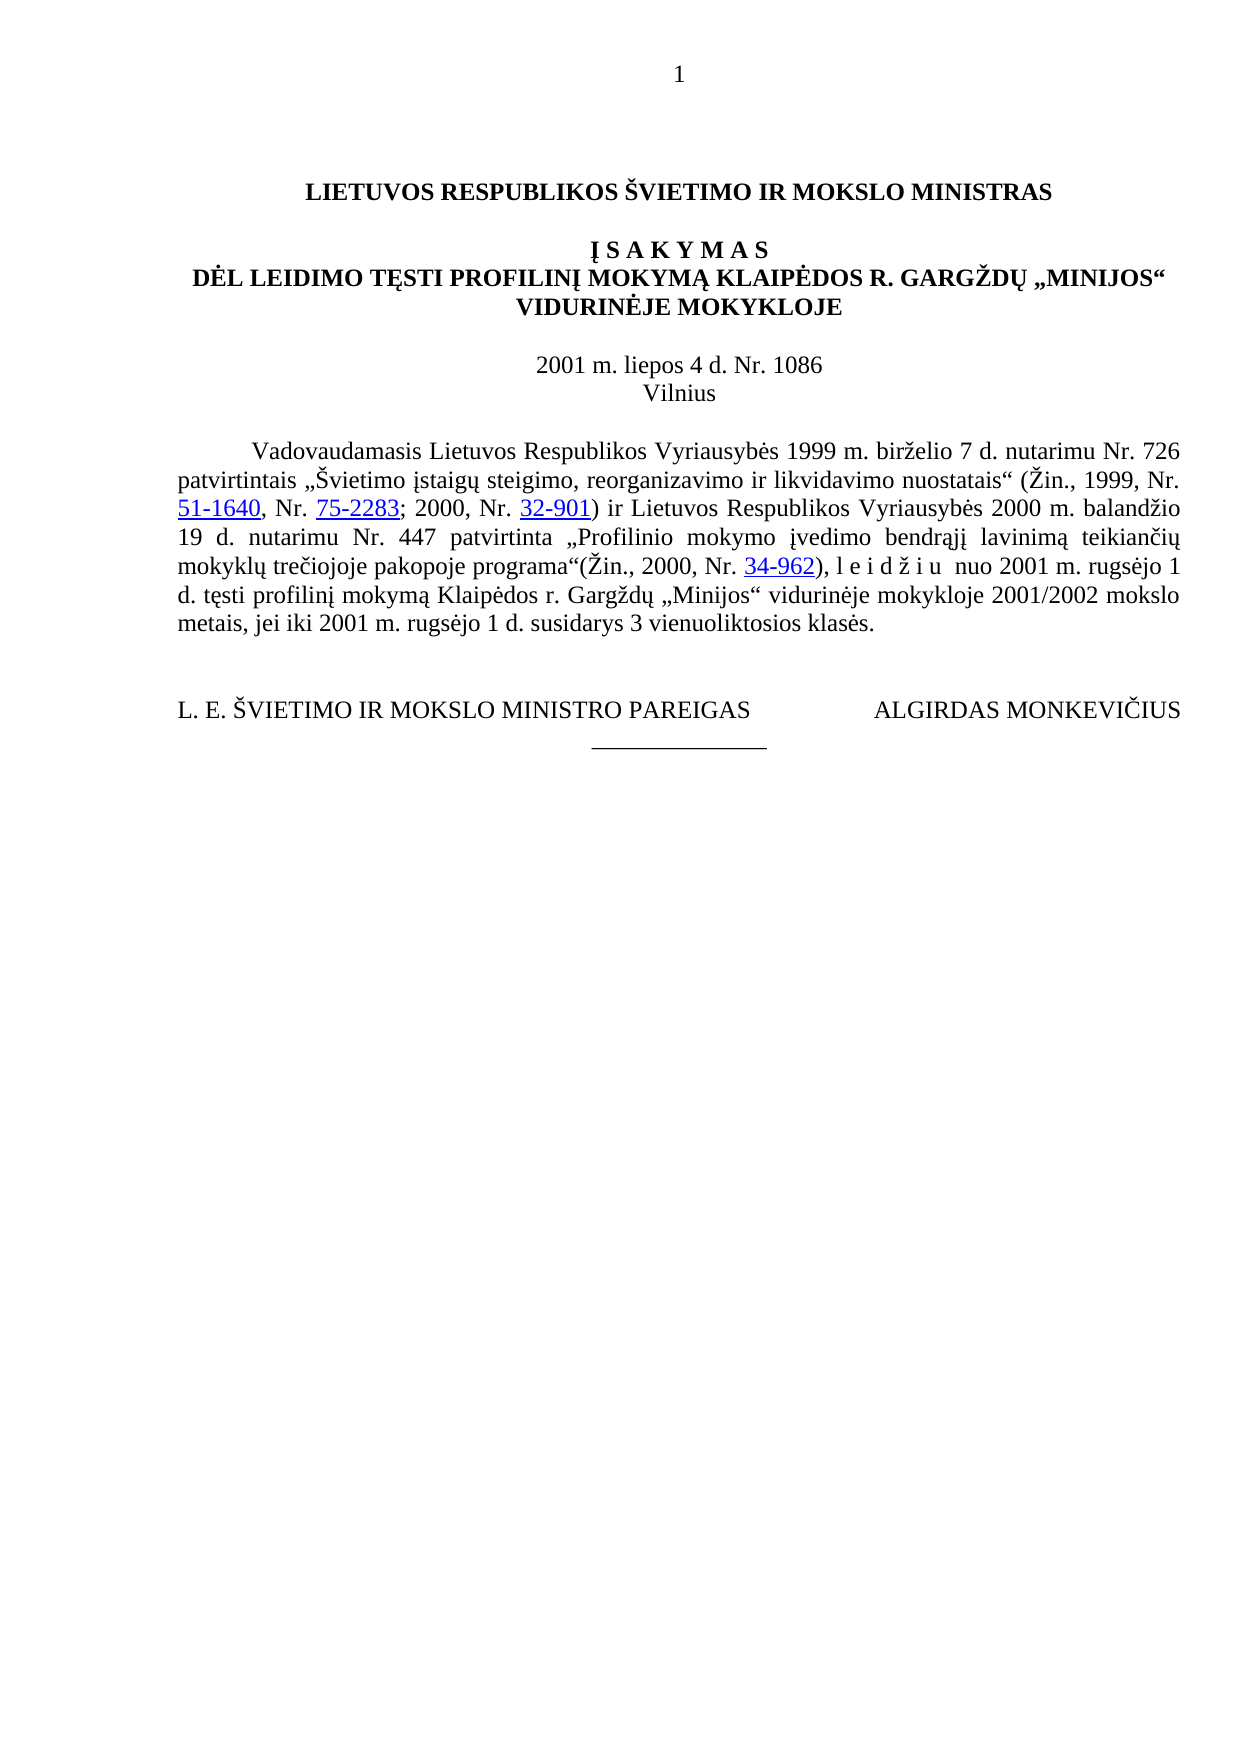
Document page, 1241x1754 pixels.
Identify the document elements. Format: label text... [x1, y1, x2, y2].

text Į S A K Y M A S [177, 235, 1181, 263]
text ______________ [177, 723, 1181, 752]
text Vilnius [177, 378, 1181, 407]
text Vadovaudamasis Lietuvos Respublikos Vyriausybės 1999 m. birželio 7 d. nutarimu Nr. 726 patvirtintais „Švietimo įstaigų steigimo, reorganizavimo ir likvidavimo nuostatais“ (Žin., 1999, Nr. 51-1640, Nr. 75-2283; 2000, Nr. 32-901) ir Lietuvos Respublikos Vyriausybės 2000 m. balandžio 19 d. nutarimu Nr. 447 patvirtinta „Profilinio mokymo įvedimo bendrąjį lavinimą teikiančių mokyklų trečiojoje pakopoje programa“(Žin., 2000, Nr. 34-962), leidžiu nuo 2001 m. rugsėjo 1 d. tęsti profilinį mokymą Klaipėdos r. Gargždų „Minijos“ vidurinėje mokykloje 2001/2002 mokslo metais, jei iki 2001 m. rugsėjo 1 d. susidarys 3 vienuoliktosios klasės. [177, 436, 1181, 637]
text 2001 m. liepos 4 d. Nr. 1086 [177, 350, 1181, 378]
text LIETUVOS RESPUBLIKOS ŠVIETIMO IR MOKSLO MINISTRAS [177, 177, 1181, 206]
text DĖL LEIDIMO TĘSTI PROFILINĮ MOKYMĄ KLAIPĖDOS R. GARGŽDŲ „MINIJOS“ VIDURINĖJE MOKYKLOJE [177, 263, 1181, 321]
text L. E. švietimo ir mokslo ministro pareigas Algirdas Monkevičius [177, 695, 1181, 723]
